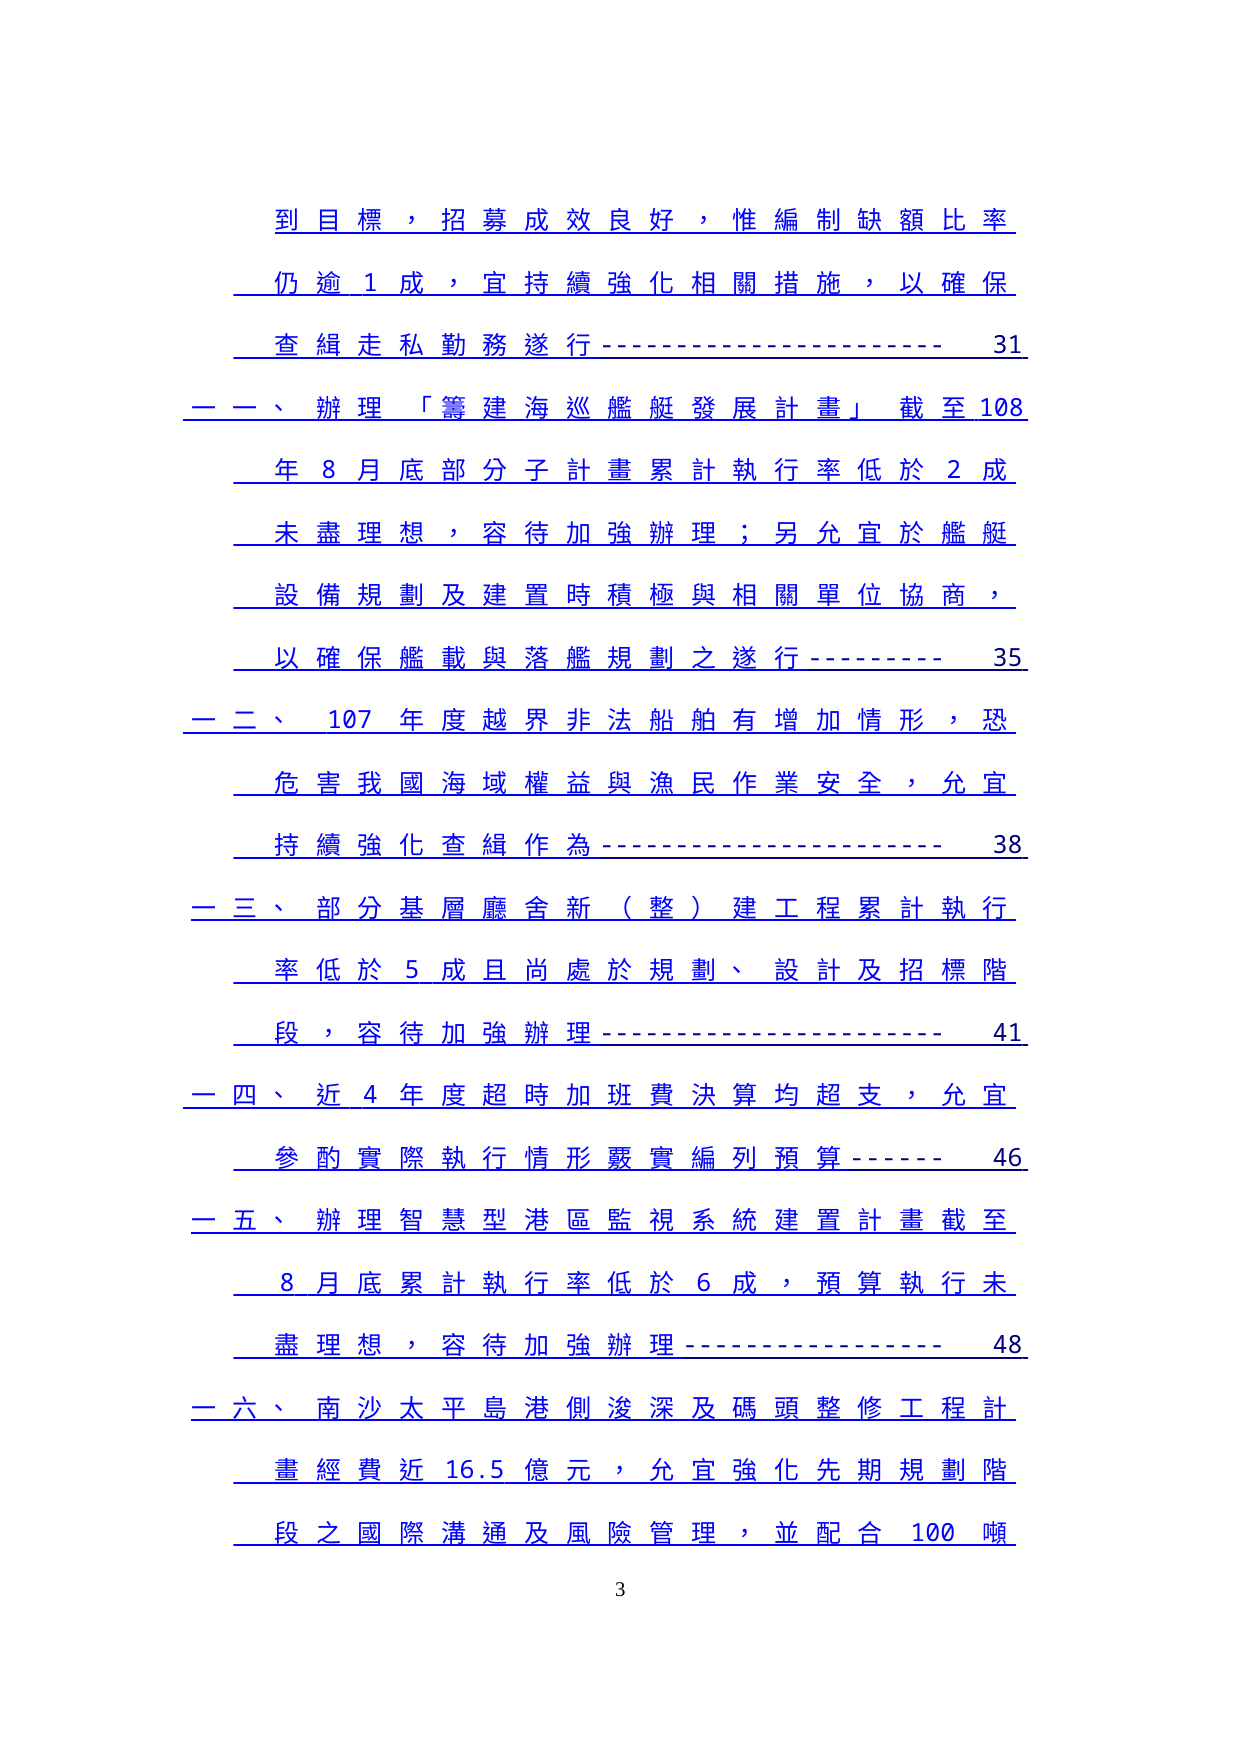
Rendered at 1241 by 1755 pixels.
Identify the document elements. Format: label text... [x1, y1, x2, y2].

text 一五、辦理智慧型港區監視系統建置計畫截至8月底累計執行率低於6成，預算執行未盡理想，容待加強辦理 48 [183, 1177, 1028, 1365]
text 一三、部分基層廳舍新（整）建工程累計執行率低於5成且尚處於規劃、設計及招標階段，容待加強辦理 41 [183, 865, 1028, 1052]
text 一一、辦理「籌建海巡艦艇發展計畫」截至108 [183, 365, 1028, 419]
text 一二、107年度越界非法船舶有增加情形，恐危害我國海域權益與漁民作業安全，允宜持續強化查緝作為 38 [183, 677, 1028, 865]
text 年8月底部分子計畫累計執行率低於2成未盡理想，容待加強辦理；另允宜於艦艇設備規劃及建置時積極與相關單位協商，以確保艦載與落艦規劃之遂行 35 [183, 421, 1028, 677]
text 到目標，招募成效良好，惟編制缺額比率仍逾1成，宜持續強化相關措施，以確保查緝走私勤務遂行 31 [183, 177, 1028, 365]
text 一六、南沙太平島港側浚深及碼頭整修工程計畫經費近16.5億元，允宜強化先期規劃階段之國際溝通及風險管理，並配合100噸 [183, 1365, 1028, 1552]
text 一四、近4年度超時加班費決算均超支，允宜參酌實際執行情形覈實編列預算 46 [183, 1052, 1028, 1177]
